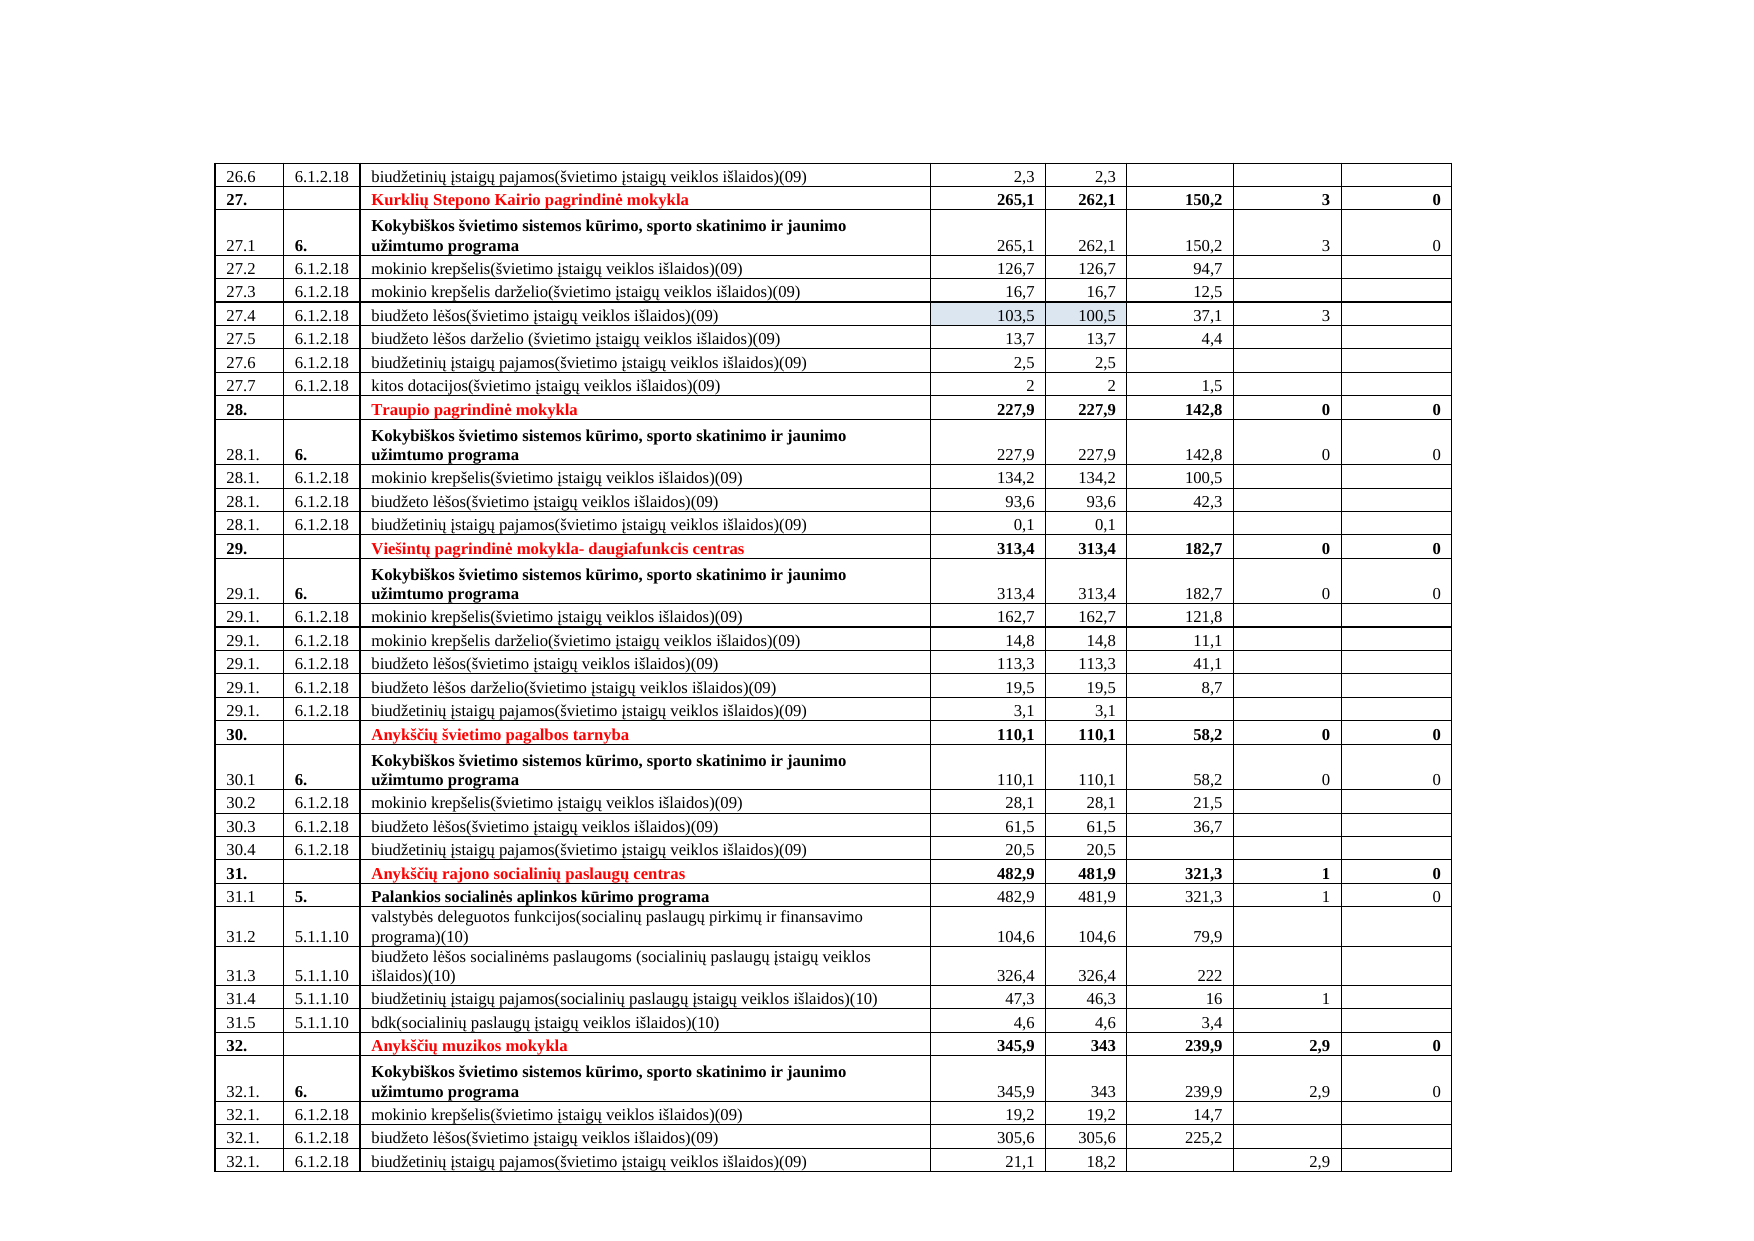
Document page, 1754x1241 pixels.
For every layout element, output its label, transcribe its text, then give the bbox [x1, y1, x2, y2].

table_cell [1234, 164, 1341, 186]
table_cell [1342, 837, 1451, 859]
table_cell [1234, 465, 1341, 487]
table_cell [1342, 947, 1451, 985]
table_cell 2,3 [1046, 164, 1126, 186]
table_cell 6. [284, 210, 359, 254]
table_cell [1234, 907, 1341, 946]
table_cell 262,1 [1046, 187, 1126, 209]
table_cell 313,4 [1046, 535, 1126, 558]
table_cell 6.1.2.18 [284, 489, 359, 511]
table_cell [1234, 628, 1341, 650]
table_cell 150,2 [1127, 210, 1233, 254]
table_cell 0,1 [931, 512, 1045, 534]
table_cell 126,7 [931, 256, 1045, 278]
table_cell 30.3 [216, 814, 283, 836]
table_cell 343 [1046, 1056, 1126, 1101]
table_cell 134,2 [931, 465, 1045, 487]
table_cell 18,2 [1046, 1149, 1126, 1171]
table_cell 2 [931, 373, 1045, 395]
table_cell 29.1. [216, 674, 283, 697]
table_cell 19,2 [931, 1102, 1045, 1124]
table_cell 150,2 [1127, 187, 1233, 209]
table_cell 313,4 [931, 559, 1045, 603]
table_cell 14,7 [1127, 1102, 1233, 1124]
table_cell 47,3 [931, 986, 1045, 1008]
table_cell 326,4 [1046, 947, 1126, 985]
table_cell 345,9 [931, 1056, 1045, 1101]
table_cell [1342, 986, 1451, 1008]
table_cell 27.3 [216, 279, 283, 301]
table_cell 0 [1234, 420, 1341, 464]
table_cell kitos dotacijos(švietimo įstaigų veiklos išlaidos)(09) [361, 373, 930, 395]
table_cell 2,9 [1234, 1056, 1341, 1101]
table_cell 6.1.2.18 [284, 349, 359, 372]
table_cell 4,4 [1127, 326, 1233, 348]
table_cell 6.1.2.18 [284, 164, 359, 186]
table_cell [1342, 1009, 1451, 1032]
table_cell 6.1.2.18 [284, 628, 359, 650]
table_cell [1234, 837, 1341, 859]
table_cell 104,6 [1046, 907, 1126, 946]
table_cell 3,4 [1127, 1009, 1233, 1032]
table_cell 0 [1342, 860, 1451, 883]
table_cell [1342, 303, 1451, 325]
table_cell 27. [216, 187, 283, 209]
table_cell 326,4 [931, 947, 1045, 985]
table_cell 0 [1234, 559, 1341, 603]
table_cell 79,9 [1127, 907, 1233, 946]
table_cell 37,1 [1127, 303, 1233, 325]
table_cell 321,3 [1127, 860, 1233, 883]
table_cell biudžetinių įstaigų pajamos(švietimo įstaigų veiklos išlaidos)(09) [361, 349, 930, 372]
table_cell biudžeto lėšos socialinėms paslaugoms (socialinių paslaugų įstaigų veiklos išlaidos)(10) [361, 947, 930, 985]
table_cell 6.1.2.18 [284, 373, 359, 395]
table_cell [1342, 512, 1451, 534]
table_cell 29.1. [216, 651, 283, 673]
table_cell 100,5 [1046, 303, 1126, 325]
table_cell biudžeto lėšos(švietimo įstaigų veiklos išlaidos)(09) [361, 303, 930, 325]
table_cell Kurklių Stepono Kairio pagrindinė mokykla [361, 187, 930, 209]
table_cell 27.5 [216, 326, 283, 348]
table_cell 16,7 [1046, 279, 1126, 301]
table_cell [1234, 512, 1341, 534]
table_cell 313,4 [1046, 559, 1126, 603]
table_cell 1 [1234, 884, 1341, 906]
table_cell [1342, 698, 1451, 720]
table_cell [284, 396, 359, 419]
table_cell 30.1 [216, 745, 283, 789]
table_cell [1127, 1149, 1233, 1171]
table_cell 30.2 [216, 790, 283, 812]
table_cell [1342, 604, 1451, 626]
table_cell 305,6 [1046, 1125, 1126, 1147]
table_cell 182,7 [1127, 535, 1233, 558]
table_cell [1234, 349, 1341, 372]
table_cell 19,2 [1046, 1102, 1126, 1124]
table_cell 32.1. [216, 1149, 283, 1171]
table_cell biudžetinių įstaigų pajamos(švietimo įstaigų veiklos išlaidos)(09) [361, 698, 930, 720]
table_cell 6.1.2.18 [284, 651, 359, 673]
table_cell 482,9 [931, 884, 1045, 906]
table_cell [1127, 164, 1233, 186]
table_cell 182,7 [1127, 559, 1233, 603]
table_cell 6.1.2.18 [284, 837, 359, 859]
table_cell 345,9 [931, 1033, 1045, 1055]
table_cell [1342, 489, 1451, 511]
table_cell biudžeto lėšos(švietimo įstaigų veiklos išlaidos)(09) [361, 651, 930, 673]
table_cell 6.1.2.18 [284, 674, 359, 697]
table_cell mokinio krepšelis darželio(švietimo įstaigų veiklos išlaidos)(09) [361, 628, 930, 650]
table_cell biudžeto lėšos darželio(švietimo įstaigų veiklos išlaidos)(09) [361, 674, 930, 697]
table_cell 32.1. [216, 1125, 283, 1147]
table_cell 227,9 [931, 420, 1045, 464]
table_cell 113,3 [931, 651, 1045, 673]
table_cell 29.1. [216, 698, 283, 720]
table_cell [284, 721, 359, 744]
table_cell 5. [284, 884, 359, 906]
table_cell [1342, 1102, 1451, 1124]
table_cell 41,1 [1127, 651, 1233, 673]
table_cell 2 [1046, 373, 1126, 395]
table_cell 2,9 [1234, 1149, 1341, 1171]
table_cell [1342, 1125, 1451, 1147]
table_cell 12,5 [1127, 279, 1233, 301]
table_cell [1342, 628, 1451, 650]
table_cell 0 [1342, 210, 1451, 254]
table_cell 0 [1342, 1056, 1451, 1101]
table_cell Kokybiškos švietimo sistemos kūrimo, sporto skatinimo ir jaunimo užimtumo programa [361, 1056, 930, 1101]
table_cell 31.2 [216, 907, 283, 946]
table_cell [284, 187, 359, 209]
table_cell 32.1. [216, 1102, 283, 1124]
table_cell 305,6 [931, 1125, 1045, 1147]
table_cell 16 [1127, 986, 1233, 1008]
table_cell [1342, 1149, 1451, 1171]
table_cell 58,2 [1127, 721, 1233, 744]
table_cell 30.4 [216, 837, 283, 859]
table_cell [1234, 674, 1341, 697]
table_cell [1342, 814, 1451, 836]
table_cell 6.1.2.18 [284, 303, 359, 325]
table_cell 239,9 [1127, 1056, 1233, 1101]
table_cell biudžetinių įstaigų pajamos(švietimo įstaigų veiklos išlaidos)(09) [361, 1149, 930, 1171]
table_cell 100,5 [1127, 465, 1233, 487]
table_cell [1234, 814, 1341, 836]
table_cell 110,1 [1046, 745, 1126, 789]
table_cell [1234, 489, 1341, 511]
table_cell mokinio krepšelis(švietimo įstaigų veiklos išlaidos)(09) [361, 790, 930, 812]
table_cell 0 [1342, 745, 1451, 789]
table_cell 31.5 [216, 1009, 283, 1032]
table_cell 31. [216, 860, 283, 883]
table_cell 28.1. [216, 420, 283, 464]
table_cell 162,7 [931, 604, 1045, 626]
table_cell 0 [1342, 187, 1451, 209]
table_cell 29.1. [216, 604, 283, 626]
table_cell 27.1 [216, 210, 283, 254]
table_cell 3 [1234, 303, 1341, 325]
table_cell [1342, 164, 1451, 186]
table_cell valstybės deleguotos funkcijos(socialinų paslaugų pirkimų ir finansavimo programa)(10) [361, 907, 930, 946]
table_cell 28.1. [216, 465, 283, 487]
table_cell 0 [1342, 535, 1451, 558]
table_cell 0 [1234, 535, 1341, 558]
table_cell 3 [1234, 187, 1341, 209]
table_cell 6.1.2.18 [284, 698, 359, 720]
table_cell 31.3 [216, 947, 283, 985]
table_cell 227,9 [1046, 396, 1126, 419]
table_cell 32. [216, 1033, 283, 1055]
table_cell 4,6 [931, 1009, 1045, 1032]
table_cell 6. [284, 745, 359, 789]
table_cell 30. [216, 721, 283, 744]
table_cell [1342, 790, 1451, 812]
table_cell 28,1 [931, 790, 1045, 812]
table_cell biudžetinių įstaigų pajamos(socialinių paslaugų įstaigų veiklos išlaidos)(10) [361, 986, 930, 1008]
table_cell 36,7 [1127, 814, 1233, 836]
table_cell [1234, 604, 1341, 626]
table_cell 29.1. [216, 628, 283, 650]
table_cell 6.1.2.18 [284, 604, 359, 626]
table_cell Kokybiškos švietimo sistemos kūrimo, sporto skatinimo ir jaunimo užimtumo programa [361, 745, 930, 789]
table_cell 0 [1342, 1033, 1451, 1055]
table_cell 20,5 [931, 837, 1045, 859]
table_cell 0 [1234, 396, 1341, 419]
table_cell [1342, 651, 1451, 673]
table_cell 121,8 [1127, 604, 1233, 626]
table_cell biudžeto lėšos(švietimo įstaigų veiklos išlaidos)(09) [361, 1125, 930, 1147]
table_cell 110,1 [1046, 721, 1126, 744]
table_cell [1234, 651, 1341, 673]
table_cell 265,1 [931, 187, 1045, 209]
table_cell biudžetinių įstaigų pajamos(švietimo įstaigų veiklos išlaidos)(09) [361, 512, 930, 534]
table_cell 6.1.2.18 [284, 1149, 359, 1171]
table_cell 1,5 [1127, 373, 1233, 395]
table_cell [1234, 947, 1341, 985]
table_cell [1234, 1102, 1341, 1124]
table_cell 61,5 [1046, 814, 1126, 836]
table_cell 5.1.1.10 [284, 947, 359, 985]
table_cell [1234, 698, 1341, 720]
table_cell 46,3 [1046, 986, 1126, 1008]
table_cell 6.1.2.18 [284, 512, 359, 534]
table_cell [1342, 279, 1451, 301]
table_cell [1127, 698, 1233, 720]
table_cell 222 [1127, 947, 1233, 985]
table_cell mokinio krepšelis darželio(švietimo įstaigų veiklos išlaidos)(09) [361, 279, 930, 301]
table_cell 113,3 [1046, 651, 1126, 673]
table_cell Anykščių švietimo pagalbos tarnyba [361, 721, 930, 744]
table_cell 239,9 [1127, 1033, 1233, 1055]
table_cell Kokybiškos švietimo sistemos kūrimo, sporto skatinimo ir jaunimo užimtumo programa [361, 559, 930, 603]
table_cell [1342, 674, 1451, 697]
table_cell 343 [1046, 1033, 1126, 1055]
table_cell Palankios socialinės aplinkos kūrimo programa [361, 884, 930, 906]
table_cell 110,1 [931, 721, 1045, 744]
table_cell 5.1.1.10 [284, 1009, 359, 1032]
table_cell 11,1 [1127, 628, 1233, 650]
table_cell mokinio krepšelis(švietimo įstaigų veiklos išlaidos)(09) [361, 465, 930, 487]
table_cell 94,7 [1127, 256, 1233, 278]
table_cell Anykščių muzikos mokykla [361, 1033, 930, 1055]
table_cell 6. [284, 1056, 359, 1101]
table_cell 5.1.1.10 [284, 907, 359, 946]
table_cell 103,5 [931, 303, 1045, 325]
table_cell 0 [1342, 884, 1451, 906]
table_cell 134,2 [1046, 465, 1126, 487]
table_cell 32.1. [216, 1056, 283, 1101]
table_cell 6.1.2.18 [284, 790, 359, 812]
table_cell 482,9 [931, 860, 1045, 883]
table_cell 6.1.2.18 [284, 465, 359, 487]
table_cell [284, 535, 359, 558]
table_cell 28.1. [216, 489, 283, 511]
table_cell Kokybiškos švietimo sistemos kūrimo, sporto skatinimo ir jaunimo užimtumo programa [361, 210, 930, 254]
table_cell 27.7 [216, 373, 283, 395]
table_cell 2,3 [931, 164, 1045, 186]
table_cell 481,9 [1046, 860, 1126, 883]
table_cell [1127, 349, 1233, 372]
table_cell [1234, 279, 1341, 301]
table_cell [1342, 256, 1451, 278]
table_cell [1127, 837, 1233, 859]
table_cell 19,5 [1046, 674, 1126, 697]
table_cell biudžetinių įstaigų pajamos(švietimo įstaigų veiklos išlaidos)(09) [361, 837, 930, 859]
table_cell 29. [216, 535, 283, 558]
table_cell 321,3 [1127, 884, 1233, 906]
table_cell 104,6 [931, 907, 1045, 946]
table_cell 0 [1342, 396, 1451, 419]
table_cell 27.2 [216, 256, 283, 278]
table_cell 27.6 [216, 349, 283, 372]
table_cell biudžetinių įstaigų pajamos(švietimo įstaigų veiklos išlaidos)(09) [361, 164, 930, 186]
table_cell [1234, 1009, 1341, 1032]
table_cell 3,1 [1046, 698, 1126, 720]
table_cell [1342, 373, 1451, 395]
table_cell bdk(socialinių paslaugų įstaigų veiklos išlaidos)(10) [361, 1009, 930, 1032]
table_cell Kokybiškos švietimo sistemos kūrimo, sporto skatinimo ir jaunimo užimtumo programa [361, 420, 930, 464]
table_cell 28. [216, 396, 283, 419]
table_cell 6.1.2.18 [284, 1102, 359, 1124]
table_cell 2,5 [931, 349, 1045, 372]
table_cell 1 [1234, 986, 1341, 1008]
table_cell 6.1.2.18 [284, 279, 359, 301]
table_cell 8,7 [1127, 674, 1233, 697]
table_cell [1342, 465, 1451, 487]
table_cell 126,7 [1046, 256, 1126, 278]
table_cell 313,4 [931, 535, 1045, 558]
table_cell 2,5 [1046, 349, 1126, 372]
table_cell [284, 1033, 359, 1055]
table_cell biudžeto lėšos(švietimo įstaigų veiklos išlaidos)(09) [361, 814, 930, 836]
table_cell 6. [284, 420, 359, 464]
table_cell 42,3 [1127, 489, 1233, 511]
table_cell 227,9 [1046, 420, 1126, 464]
table_cell 142,8 [1127, 396, 1233, 419]
table_cell 16,7 [931, 279, 1045, 301]
table_cell [284, 860, 359, 883]
table_cell 26.6 [216, 164, 283, 186]
table_cell 4,6 [1046, 1009, 1126, 1032]
table_cell 20,5 [1046, 837, 1126, 859]
table_cell 93,6 [1046, 489, 1126, 511]
table_cell 227,9 [931, 396, 1045, 419]
table_cell 262,1 [1046, 210, 1126, 254]
table_cell [1234, 790, 1341, 812]
table_cell 28.1. [216, 512, 283, 534]
table_cell 3 [1234, 210, 1341, 254]
table_cell 6.1.2.18 [284, 1125, 359, 1147]
table_cell 14,8 [931, 628, 1045, 650]
table_cell 61,5 [931, 814, 1045, 836]
table_cell 31.4 [216, 986, 283, 1008]
table_cell 0,1 [1046, 512, 1126, 534]
table_cell [1342, 349, 1451, 372]
table_cell [1234, 373, 1341, 395]
table_cell mokinio krepšelis(švietimo įstaigų veiklos išlaidos)(09) [361, 256, 930, 278]
table_cell 19,5 [931, 674, 1045, 697]
table_cell 0 [1342, 559, 1451, 603]
table_cell 3,1 [931, 698, 1045, 720]
table_cell 481,9 [1046, 884, 1126, 906]
table_cell 0 [1342, 420, 1451, 464]
table_cell [1234, 326, 1341, 348]
table_cell Traupio pagrindinė mokykla [361, 396, 930, 419]
table_cell 265,1 [931, 210, 1045, 254]
table_cell 2,9 [1234, 1033, 1341, 1055]
table_cell [1127, 512, 1233, 534]
table_cell 110,1 [931, 745, 1045, 789]
table_cell 225,2 [1127, 1125, 1233, 1147]
table_cell mokinio krepšelis(švietimo įstaigų veiklos išlaidos)(09) [361, 1102, 930, 1124]
table_cell 6.1.2.18 [284, 326, 359, 348]
table_cell 0 [1342, 721, 1451, 744]
table_cell 58,2 [1127, 745, 1233, 789]
table_cell 142,8 [1127, 420, 1233, 464]
table_cell 13,7 [1046, 326, 1126, 348]
table_cell Anykščių rajono socialinių paslaugų centras [361, 860, 930, 883]
table_cell [1234, 256, 1341, 278]
table_cell [1342, 326, 1451, 348]
table_cell 29.1. [216, 559, 283, 603]
table_cell 5.1.1.10 [284, 986, 359, 1008]
table_cell 1 [1234, 860, 1341, 883]
table_cell 0 [1234, 721, 1341, 744]
table_cell 27.4 [216, 303, 283, 325]
table_cell [1342, 907, 1451, 946]
table_cell 162,7 [1046, 604, 1126, 626]
table_cell 0 [1234, 745, 1341, 789]
table_cell 31.1 [216, 884, 283, 906]
table_cell biudžeto lėšos(švietimo įstaigų veiklos išlaidos)(09) [361, 489, 930, 511]
table_cell [1234, 1125, 1341, 1147]
table_cell 6. [284, 559, 359, 603]
table_cell mokinio krepšelis(švietimo įstaigų veiklos išlaidos)(09) [361, 604, 930, 626]
table_cell Viešintų pagrindinė mokykla- daugiafunkcis centras [361, 535, 930, 558]
table_cell 6.1.2.18 [284, 256, 359, 278]
table_cell 28,1 [1046, 790, 1126, 812]
table_cell 14,8 [1046, 628, 1126, 650]
table_cell 6.1.2.18 [284, 814, 359, 836]
table_cell biudžeto lėšos darželio (švietimo įstaigų veiklos išlaidos)(09) [361, 326, 930, 348]
table_cell 13,7 [931, 326, 1045, 348]
table_cell 21,5 [1127, 790, 1233, 812]
table_cell 21,1 [931, 1149, 1045, 1171]
table_cell 93,6 [931, 489, 1045, 511]
